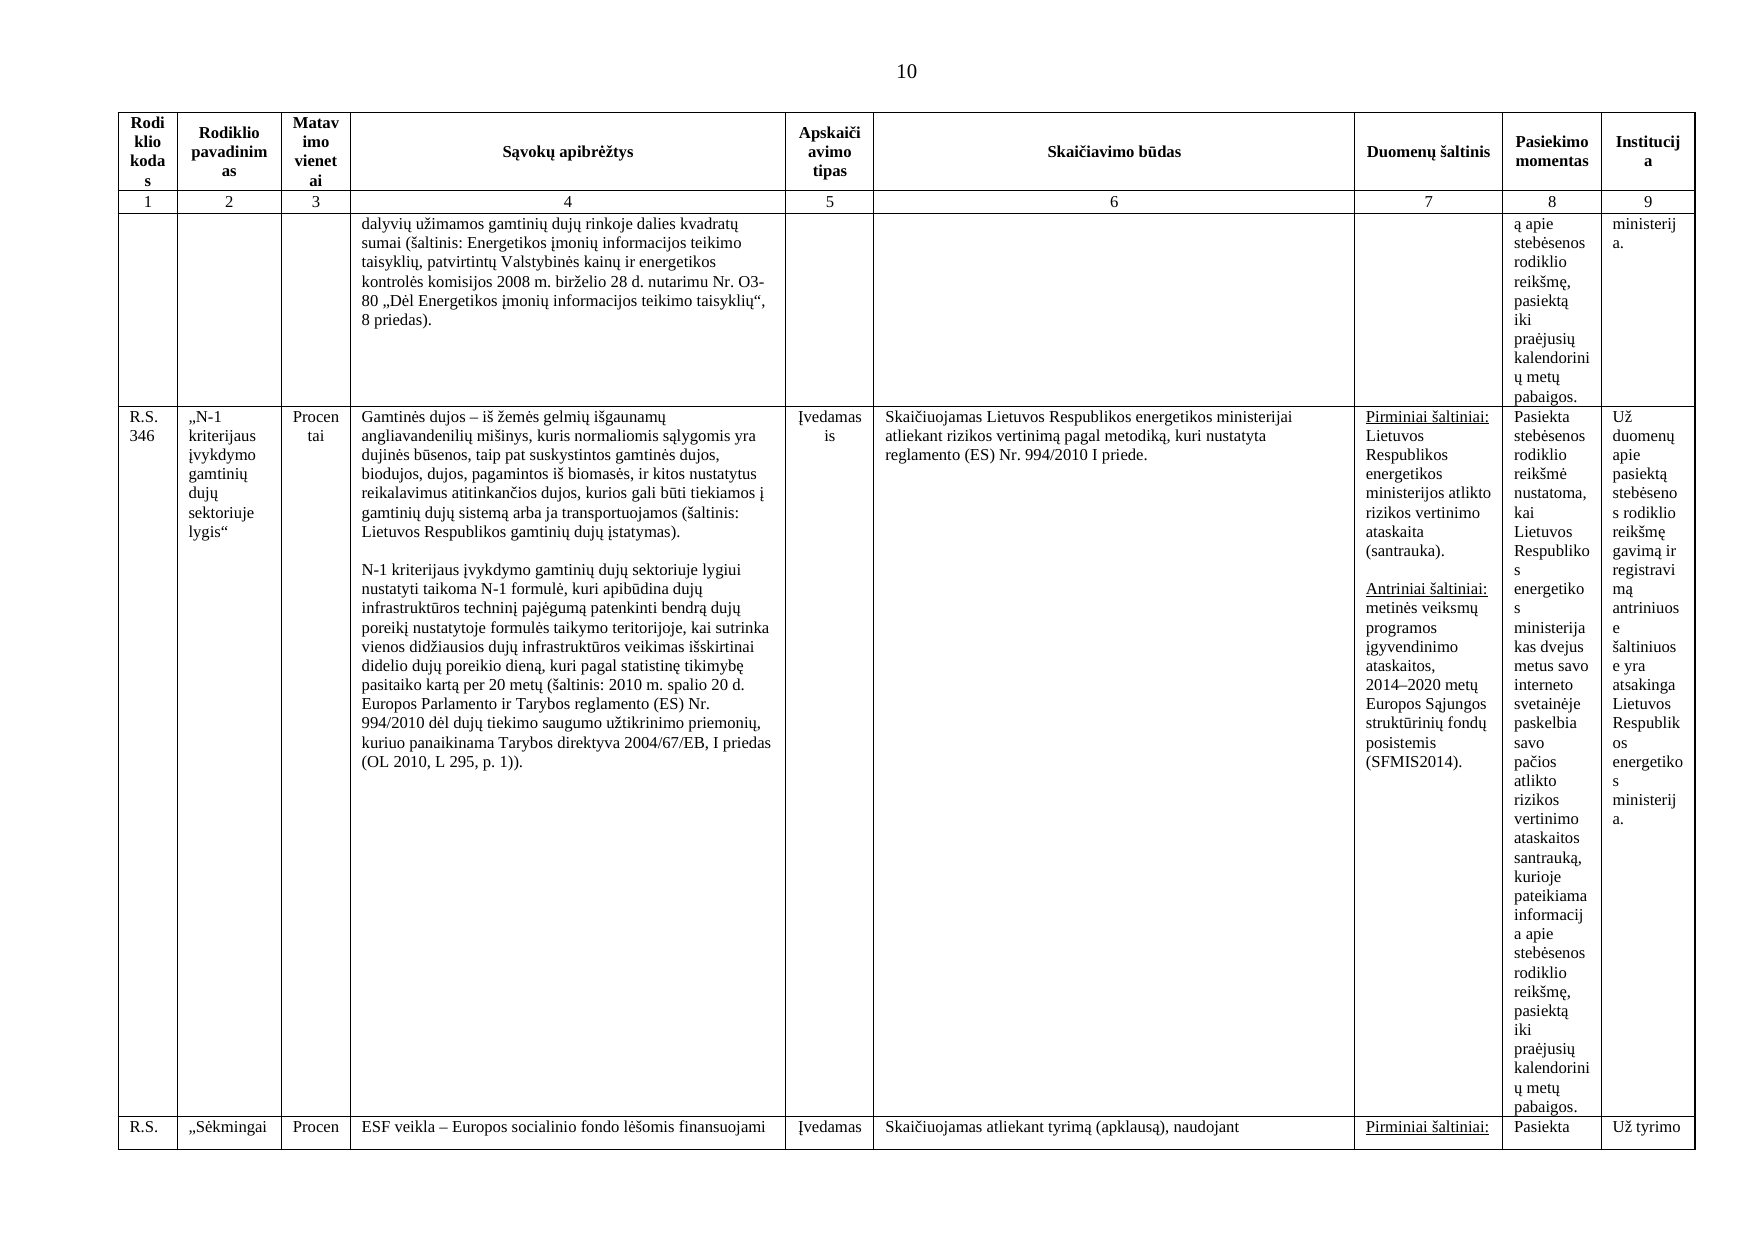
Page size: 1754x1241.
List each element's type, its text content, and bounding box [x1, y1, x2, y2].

table_cell Už duomenų apie pasiektą stebėsenos rodiklio reikšmę gavimą ir registravimą antriniuose šaltiniuose yra atsakinga Lietuvos Respublikos energetikos ministerija. [1602, 407, 1694, 1116]
table_cell 3 [282, 191, 350, 213]
table_cell 8 [1503, 191, 1601, 213]
table_cell R.S.346 [119, 407, 177, 1116]
table_cell „N-1 kriterijaus įvykdymo gamtinių dujų sektoriuje lygis“ [178, 407, 281, 1116]
table_cell [119, 214, 177, 406]
table_header Pasiekimo momentas [1503, 113, 1601, 189]
table_header Rodiklio kodas [119, 113, 177, 189]
table_cell Procentai [282, 407, 350, 1116]
table_cell 6 [874, 191, 1354, 213]
table_header Rodiklio pavadinimas [178, 113, 281, 189]
table_cell Pasiekta [1503, 1117, 1601, 1148]
table_header Apskaičiavimo tipas [786, 113, 873, 189]
table_cell Pirminiai šaltiniai: [1355, 1117, 1502, 1148]
table_header Skaičiavimo būdas [874, 113, 1354, 189]
table_header Duomenų šaltinis [1355, 113, 1502, 189]
table_cell ą apie stebėsenos rodiklio reikšmę, pasiektą iki praėjusių kalendorinių metų pabaigos. [1503, 214, 1601, 406]
table_cell [282, 214, 350, 406]
table_cell R.S. [119, 1117, 177, 1148]
table_cell Gamtinės dujos – iš žemės gelmių išgaunamų angliavandenilių mišinys, kuris normaliomis sąlygomis yra dujinės būsenos, taip pat suskystintos gamtinės dujos, biodujos, dujos, pagamintos iš biomasės, ir kitos nustatytus reikalavimus atitinkančios dujos, kurios gali būti tiekiamos į gamtinių dujų sistemą arba ja transportuojamos (šaltinis: Lietuvos Respublikos gamtinių dujų įstatymas). N-1 kriterijaus įvykdymo gamtinių dujų sektoriuje lygiui nustatyti taikoma N-1 formulė, kuri apibūdina dujų infrastruktūros techninį pajėgumą patenkinti bendrą dujų poreikį nustatytoje formulės taikymo teritorijoje, kai sutrinka vienos didžiausios dujų infrastruktūros veikimas išskirtinai didelio dujų poreikio dieną, kuri pagal statistinę tikimybę pasitaiko kartą per 20 metų (šaltinis: 2010 m. spalio 20 d. Europos Parlamento ir Tarybos reglamento (ES) Nr. 994/2010 dėl dujų tiekimo saugumo užtikrinimo priemonių, kuriuo panaikinama Tarybos direktyva 2004/67/EB, I priedas (OL 2010, L 295, p. 1)). [351, 407, 785, 1116]
table_cell Skaičiuojamas atliekant tyrimą (apklausą), naudojant [874, 1117, 1354, 1148]
table_cell Pasiekta stebėsenos rodiklio reikšmė nustatoma, kai Lietuvos Respublikos energetikos ministerija kas dvejus metus savo interneto svetainėje paskelbia savo pačios atlikto rizikos vertinimo ataskaitos santrauką, kurioje pateikiama informacija apie stebėsenos rodiklio reikšmę, pasiektą iki praėjusių kalendorinių metų pabaigos. [1503, 407, 1601, 1116]
table_cell Pirminiai šaltiniai: Lietuvos Respublikos energetikos ministerijos atlikto rizikos vertinimo ataskaita (santrauka). Antriniai šaltiniai: metinės veiksmų programos įgyvendinimo ataskaitos, 2014–2020 metų Europos Sąjungos struktūrinių fondų posistemis (SFMIS2014). [1355, 407, 1502, 1116]
table_cell ministerija. [1602, 214, 1694, 406]
table_cell 4 [351, 191, 785, 213]
table_cell [786, 214, 873, 406]
table_cell [178, 214, 281, 406]
table_cell [1355, 214, 1502, 406]
table_cell 9 [1602, 191, 1694, 213]
table_cell 2 [178, 191, 281, 213]
table_cell Įvedamasis [786, 407, 873, 1116]
table_cell Įvedamas [786, 1117, 873, 1148]
table_header Sąvokų apibrėžtys [351, 113, 785, 189]
table_cell [874, 214, 1354, 406]
table_header Matavimo vienetai [282, 113, 350, 189]
table_cell ESF veikla – Europos socialinio fondo lėšomis finansuojami [351, 1117, 785, 1148]
table_cell dalyvių užimamos gamtinių dujų rinkoje dalies kvadratų sumai (šaltinis: Energetikos įmonių informacijos teikimo taisyklių, patvirtintų Valstybinės kainų ir energetikos kontrolės komisijos 2008 m. birželio 28 d. nutarimu Nr. O3-80 „Dėl Energetikos įmonių informacijos teikimo taisyklių“, 8 priedas). [351, 214, 785, 406]
table_cell Procen [282, 1117, 350, 1148]
table_cell Už tyrimo [1602, 1117, 1694, 1148]
table_cell Skaičiuojamas Lietuvos Respublikos energetikos ministerijai atliekant rizikos vertinimą pagal metodiką, kuri nustatyta reglamento (ES) Nr. 994/2010 I priede. [874, 407, 1354, 1116]
table_header Institucija [1602, 113, 1694, 189]
table_cell 1 [119, 191, 177, 213]
table_cell 5 [786, 191, 873, 213]
table_cell „Sėkmingai [178, 1117, 281, 1148]
table_cell 7 [1355, 191, 1502, 213]
